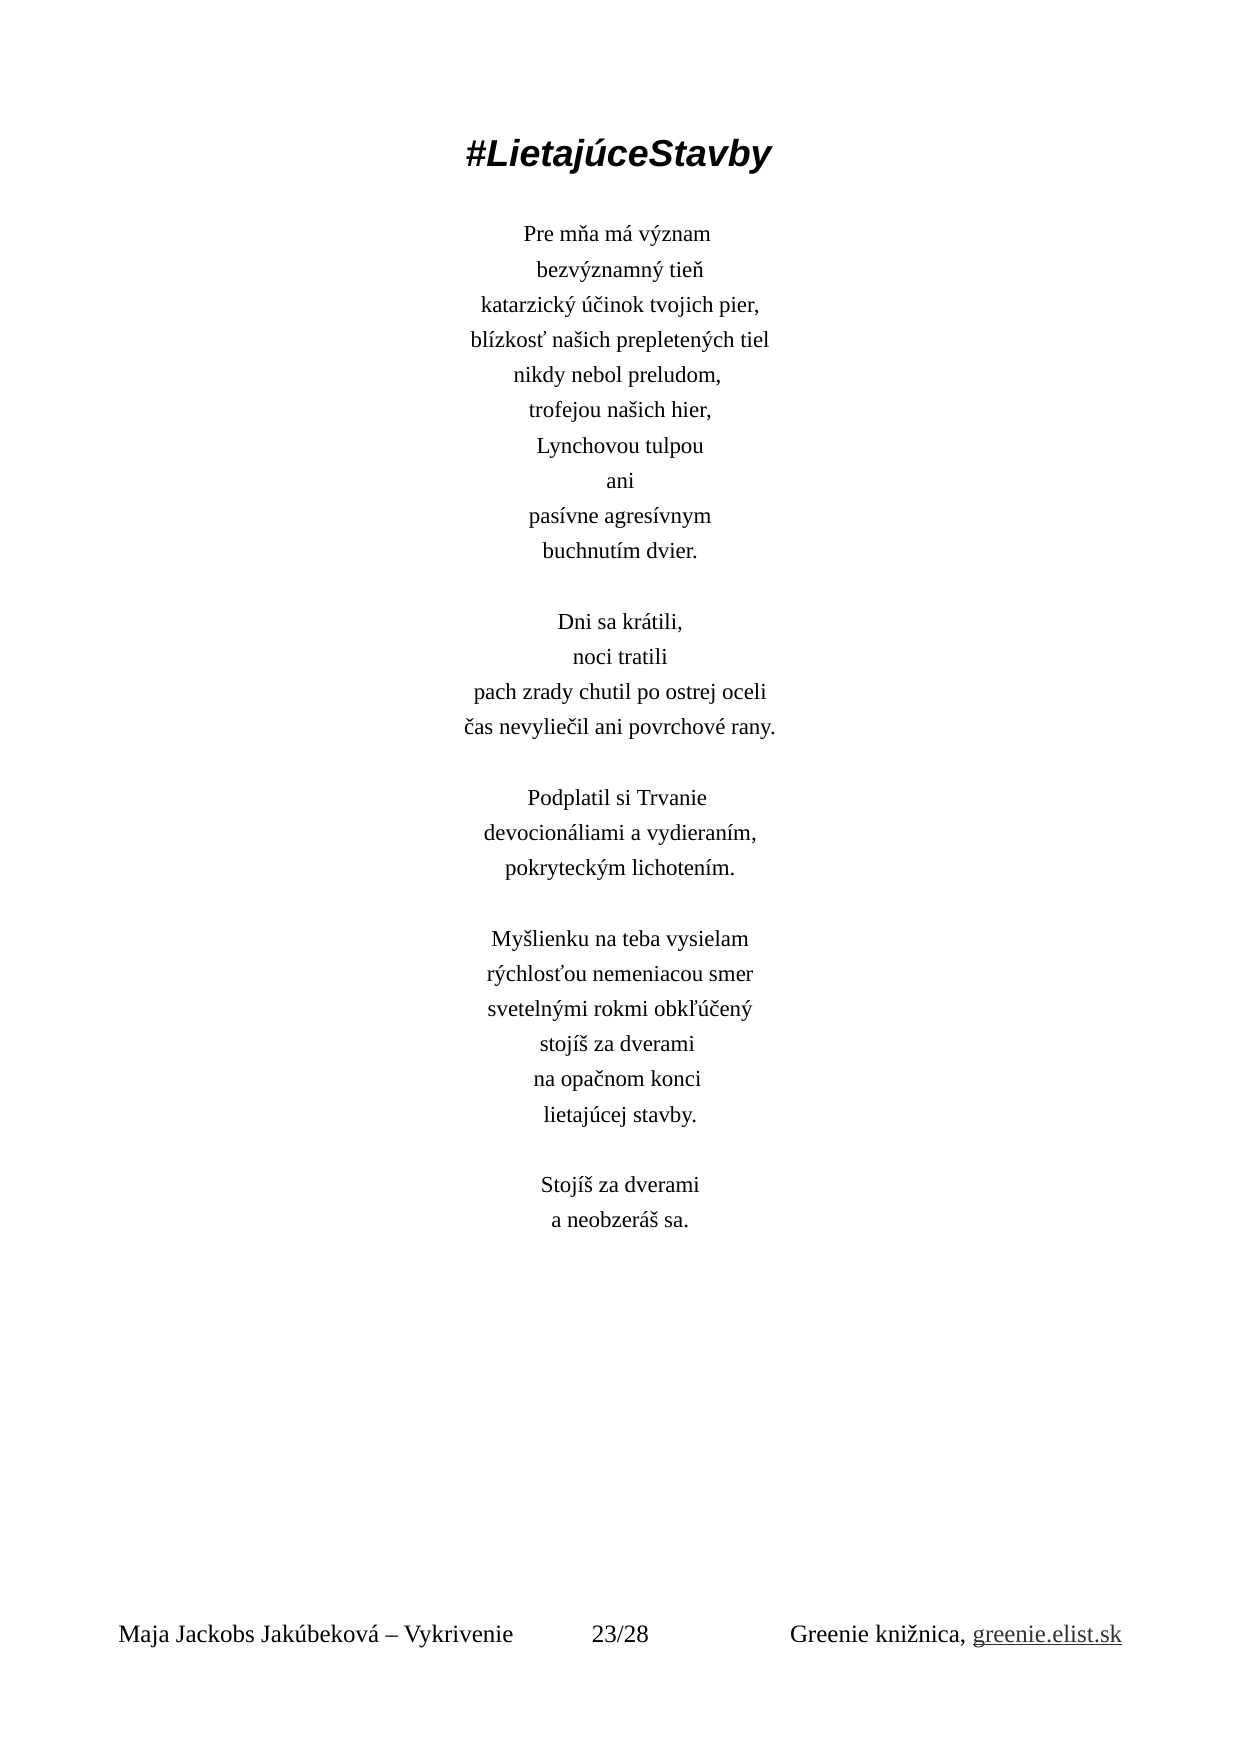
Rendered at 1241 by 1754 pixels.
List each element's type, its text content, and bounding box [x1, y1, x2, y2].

text lietajúcej stavby. [106, 1101, 1134, 1127]
text pach zrady chutil po ostrej oceli [106, 678, 1134, 704]
text čas nevyliečil ani povrchové rany. [106, 713, 1134, 740]
text svetelnými rokmi obkľúčený [106, 995, 1134, 1021]
text rýchlosťou nemeniacou smer [106, 960, 1134, 986]
text bezvýznamný tieň [106, 256, 1134, 282]
text a neobzeráš sa. [106, 1206, 1134, 1233]
text buchnutím dvier. [106, 537, 1134, 564]
text na opačnom konci [106, 1066, 1134, 1092]
text devocionáliami a vydieraním, [106, 819, 1134, 845]
text Dni sa krátili, [106, 608, 1134, 634]
text trofejou našich hier, [106, 397, 1134, 423]
text Podplatil si Trvanie [106, 784, 1134, 810]
text pasívne agresívnym [106, 502, 1134, 528]
text nikdy nebol preludom, [106, 361, 1134, 388]
text noci tratili [106, 643, 1134, 669]
text Myšlienku na teba vysielam [106, 925, 1134, 951]
text blízkosť našich prepletených tiel [106, 326, 1134, 352]
text stojíš za dverami [106, 1030, 1134, 1057]
text pokryteckým lichotením. [106, 854, 1134, 881]
text Pre mňa má význam [106, 221, 1134, 247]
text katarzický účinok tvojich pier, [106, 291, 1134, 317]
text Stojíš za dverami [106, 1171, 1134, 1197]
text Lynchovou tulpou [106, 432, 1134, 458]
subtitle #LietajúceStavby [106, 131, 1134, 174]
text ani [106, 467, 1134, 493]
